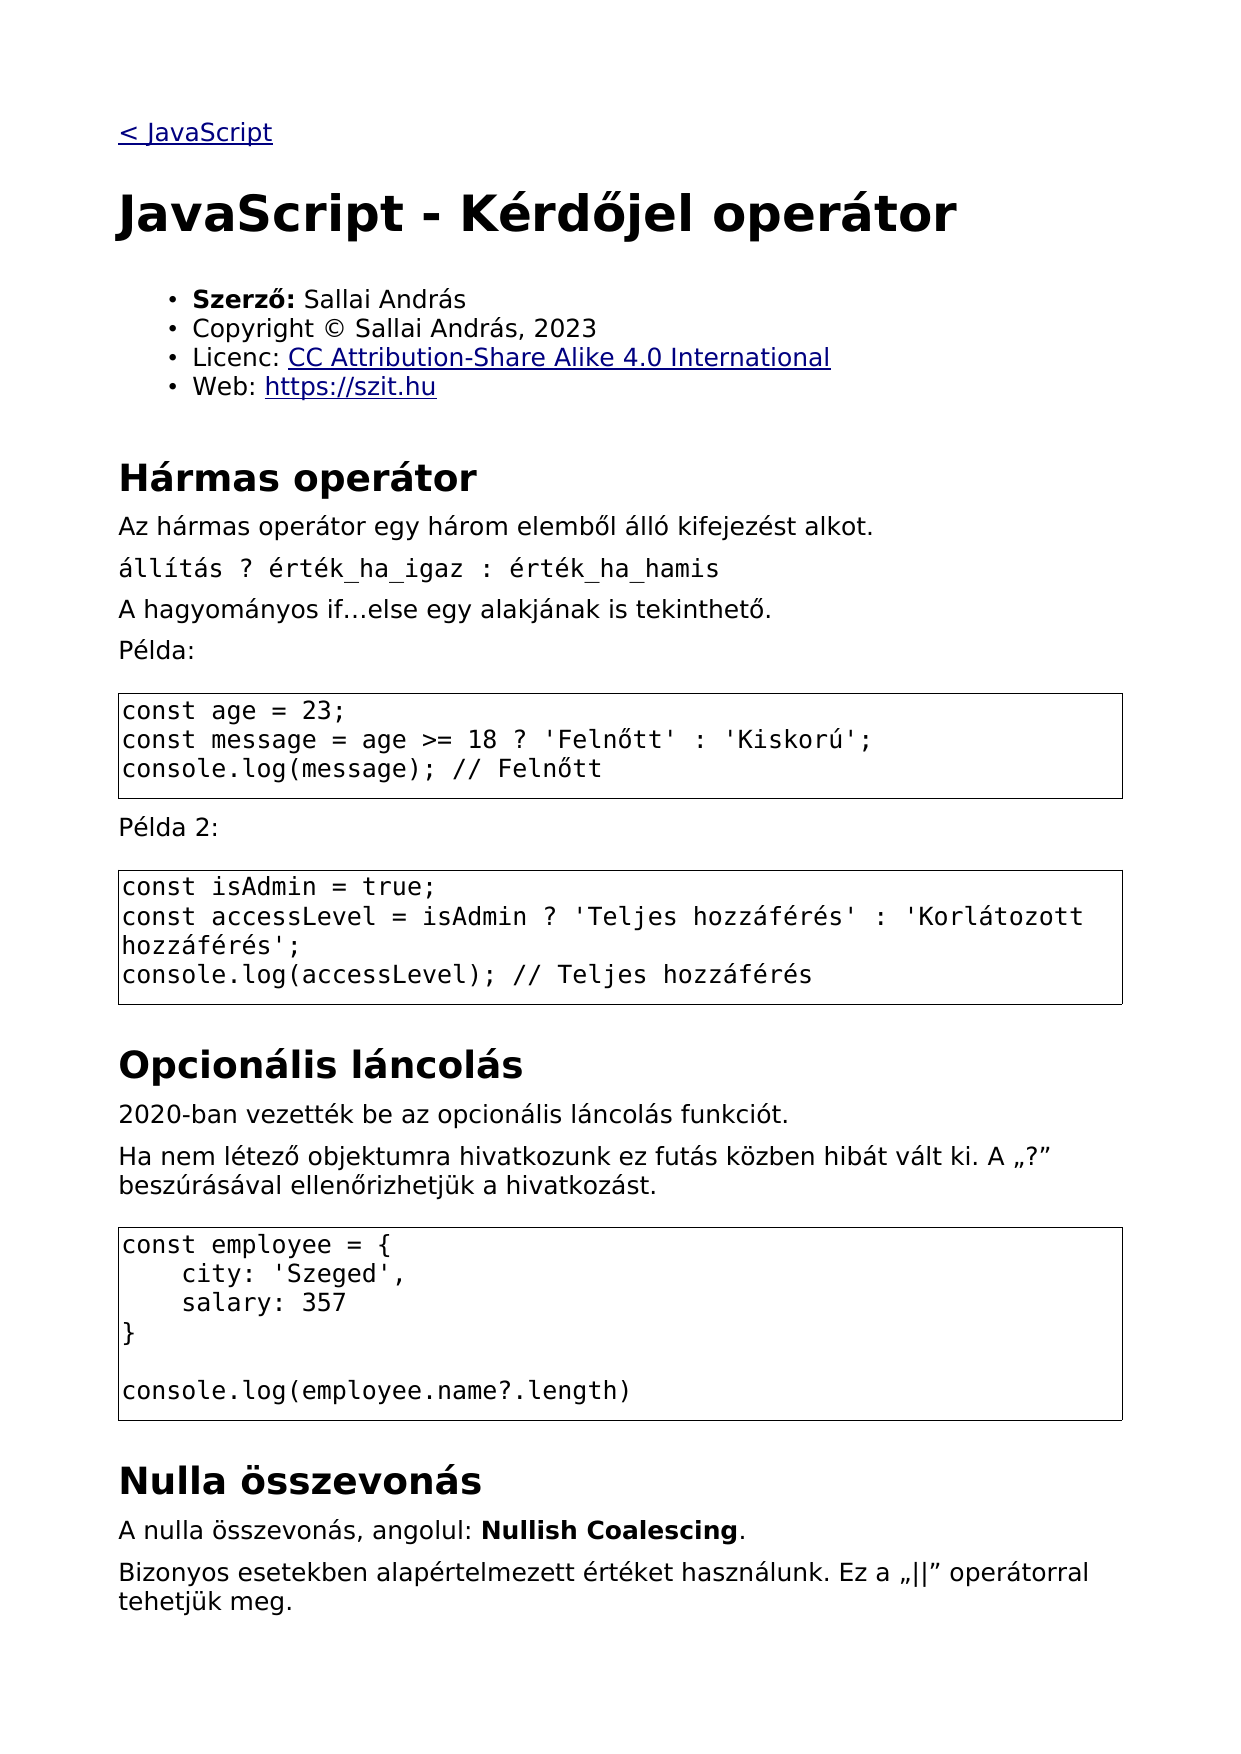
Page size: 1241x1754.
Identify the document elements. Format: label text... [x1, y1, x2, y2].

text Példa: [118, 637, 1122, 666]
list Web: https://szit.hu [177, 372, 1122, 402]
text Példa 2: [118, 813, 1122, 842]
text < JavaScript [118, 118, 1122, 147]
table_header const age = 23; const message = age >= 18 ? 'Felnőtt' : 'Kiskorú'; console.log(message); // Felnőtt [119, 694, 1122, 798]
subtitle JavaScript - Kérdőjel operátor [118, 185, 1122, 243]
subtitle Hármas operátor [118, 456, 1122, 500]
text A nulla összevonás, angolul: Nullish Coalescing. [118, 1516, 1122, 1545]
subtitle Opcionális láncolás [118, 1044, 1122, 1087]
text A hagyományos if…else egy alakjának is tekinthető. [118, 595, 1122, 624]
text 2020-ban vezették be az opcionális láncolás funkciót. [118, 1100, 1122, 1129]
text Ha nem létező objektumra hivatkozunk ez futás közben hibát vált ki. A „?” beszúrásával ellenőrizhetjük a hivatkozást. [118, 1142, 1122, 1200]
table_header const isAdmin = true; const accessLevel = isAdmin ? 'Teljes hozzáférés' : 'Korlátozott hozzáférés'; console.log(accessLevel); // Teljes hozzáférés [119, 871, 1122, 1004]
list Copyright © Sallai András, 2023 [177, 314, 1122, 343]
table_header const employee = { city: 'Szeged', salary: 357 } console.log(employee.name?.length) [119, 1228, 1122, 1420]
text Az hármas operátor egy három elemből álló kifejezést alkot. [118, 512, 1122, 541]
text Bizonyos esetekben alapértelmezett értéket használunk. Ez a „||” operátorral tehetjük meg. [118, 1558, 1122, 1616]
subtitle Nulla összevonás [118, 1460, 1122, 1503]
text állítás ? érték_ha_igaz : érték_ha_hamis [118, 554, 1122, 583]
list Licenc: CC Attribution-Share Alike 4.0 International [177, 343, 1122, 372]
list Szerző: Sallai András [177, 285, 1122, 314]
